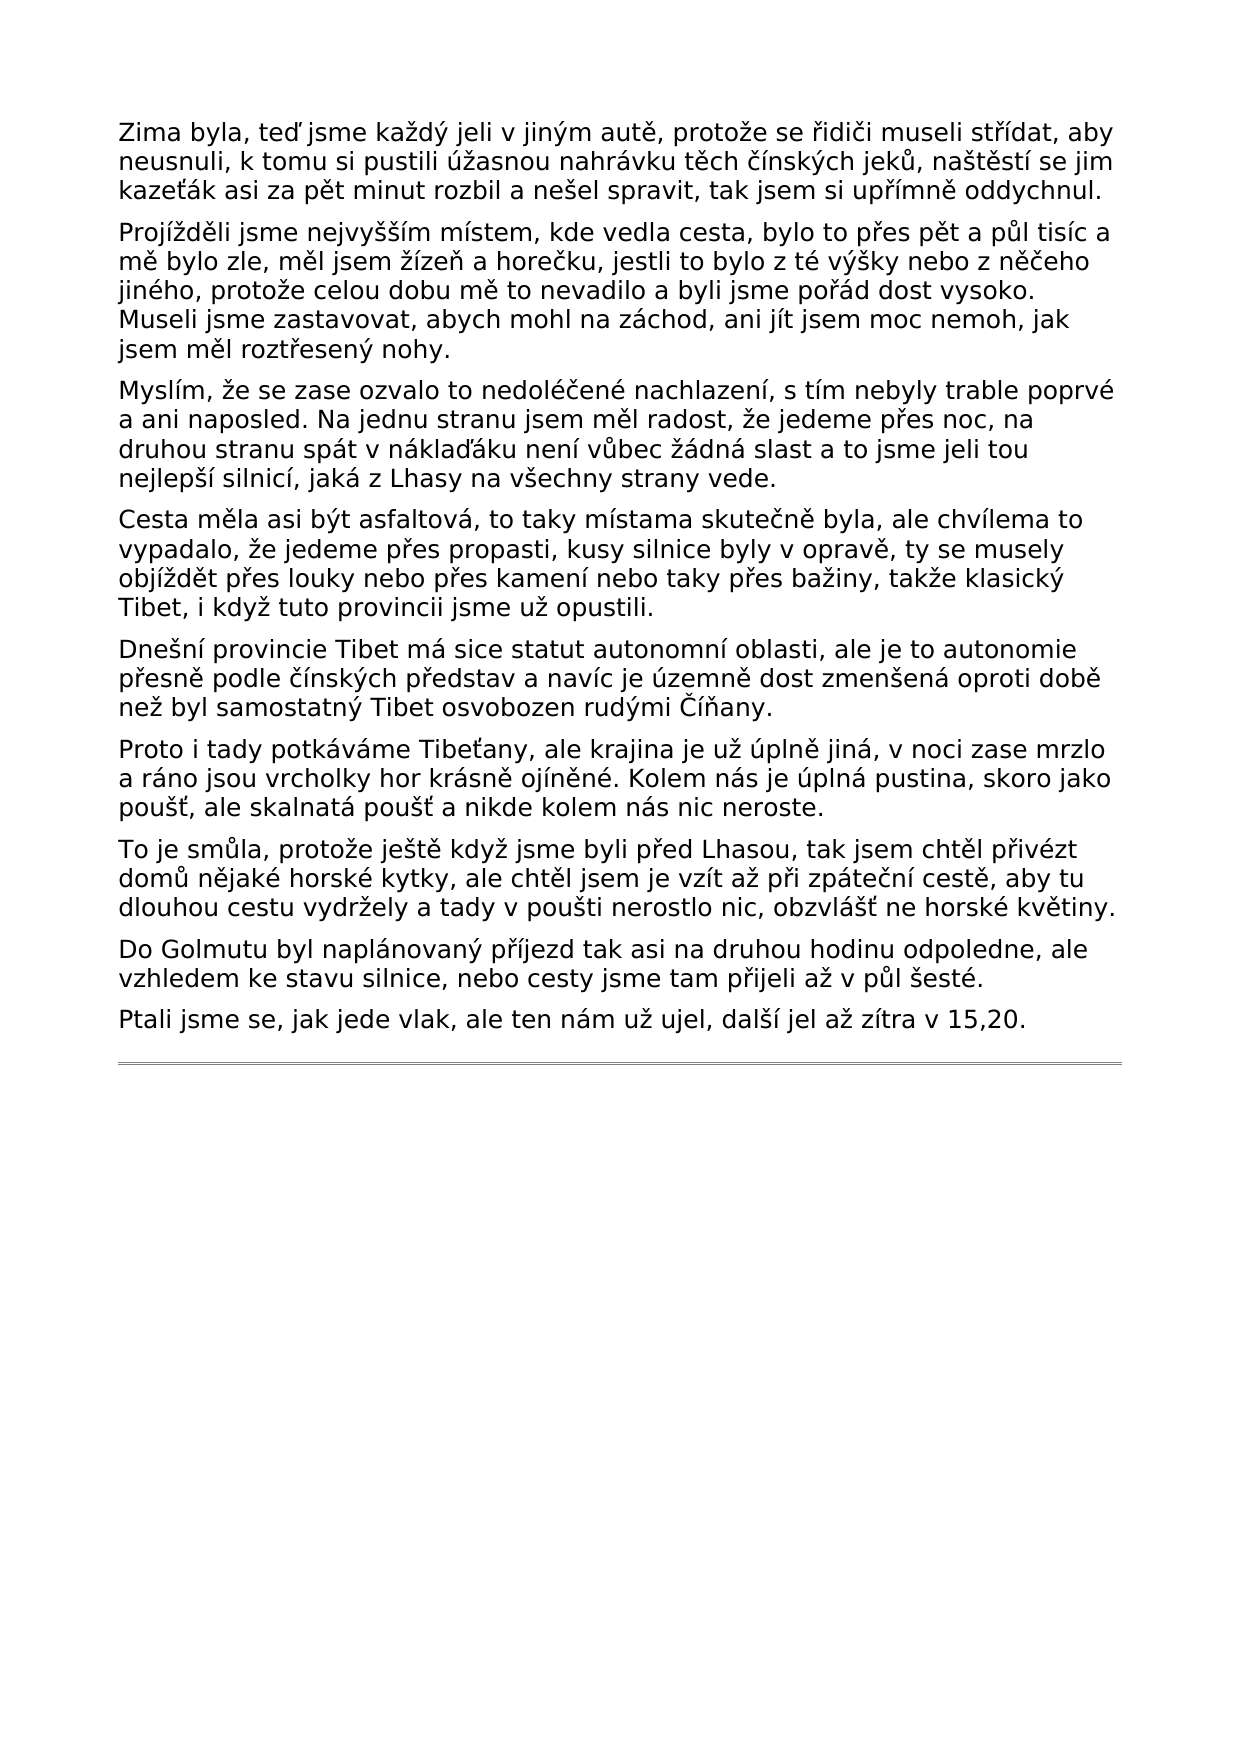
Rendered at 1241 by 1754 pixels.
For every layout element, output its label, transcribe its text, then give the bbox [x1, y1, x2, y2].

text Zima byla, teď jsme každý jeli v jiným autě, protože se řidiči museli střídat, aby neusnuli, k tomu si pustili úžasnou nahrávku těch čínských jeků, naštěstí se jim kazeťák asi za pět minut rozbil a nešel spravit, tak jsem si upřímně oddychnul. [118, 118, 1122, 206]
text Proto i tady potkáváme Tibeťany, ale krajina je už úplně jiná, v noci zase mrzlo a ráno jsou vrcholky hor krásně ojíněné. Kolem nás je úplná pustina, skoro jako poušť, ale skalnatá poušť a nikde kolem nás nic neroste. [118, 735, 1122, 822]
text Do Golmutu byl naplánovaný příjezd tak asi na druhou hodinu odpoledne, ale vzhledem ke stavu silnice, nebo cesty jsme tam přijeli až v půl šesté. [118, 935, 1122, 993]
text Dnešní provincie Tibet má sice statut autonomní oblasti, ale je to autonomie přesně podle čínských představ a navíc je územně dost zmenšená oproti době než byl samostatný Tibet osvobozen rudými Číňany. [118, 635, 1122, 722]
text Cesta měla asi být asfaltová, to taky místama skutečně byla, ale chvílema to vypadalo, že jedeme přes propasti, kusy silnice byly v opravě, ty se musely objíždět přes louky nebo přes kamení nebo taky přes bažiny, takže klasický Tibet, i když tuto provincii jsme už opustili. [118, 506, 1122, 622]
text Myslím, že se zase ozvalo to nedoléčené nachlazení, s tím nebyly trable poprvé a ani naposled. Na jednu stranu jsem měl radost, že jedeme přes noc, na druhou stranu spát v náklaďáku není vůbec žádná slast a to jsme jeli tou nejlepší silnicí, jaká z Lhasy na všechny strany vede. [118, 376, 1122, 493]
text Ptali jsme se, jak jede vlak, ale ten nám už ujel, další jel až zítra v 15,20.﻿ [118, 1006, 1122, 1035]
text To je smůla, protože ještě když jsme byli před Lhasou, tak jsem chtěl přivézt domů nějaké horské kytky, ale chtěl jsem je vzít až při zpáteční cestě, aby tu dlouhou cestu vydržely a tady v poušti nerostlo nic, obzvlášť ne horské květiny. [118, 835, 1122, 922]
text Projížděli jsme nejvyšším místem, kde vedla cesta, bylo to přes pět a půl tisíc a mě bylo zle, měl jsem žízeň a horečku, jestli to bylo z té výšky nebo z něčeho jiného, protože celou dobu mě to nevadilo a byli jsme pořád dost vysoko. Museli jsme zastavovat, abych mohl na záchod, ani jít jsem moc nemoh, jak jsem měl roztřesený nohy. [118, 218, 1122, 364]
